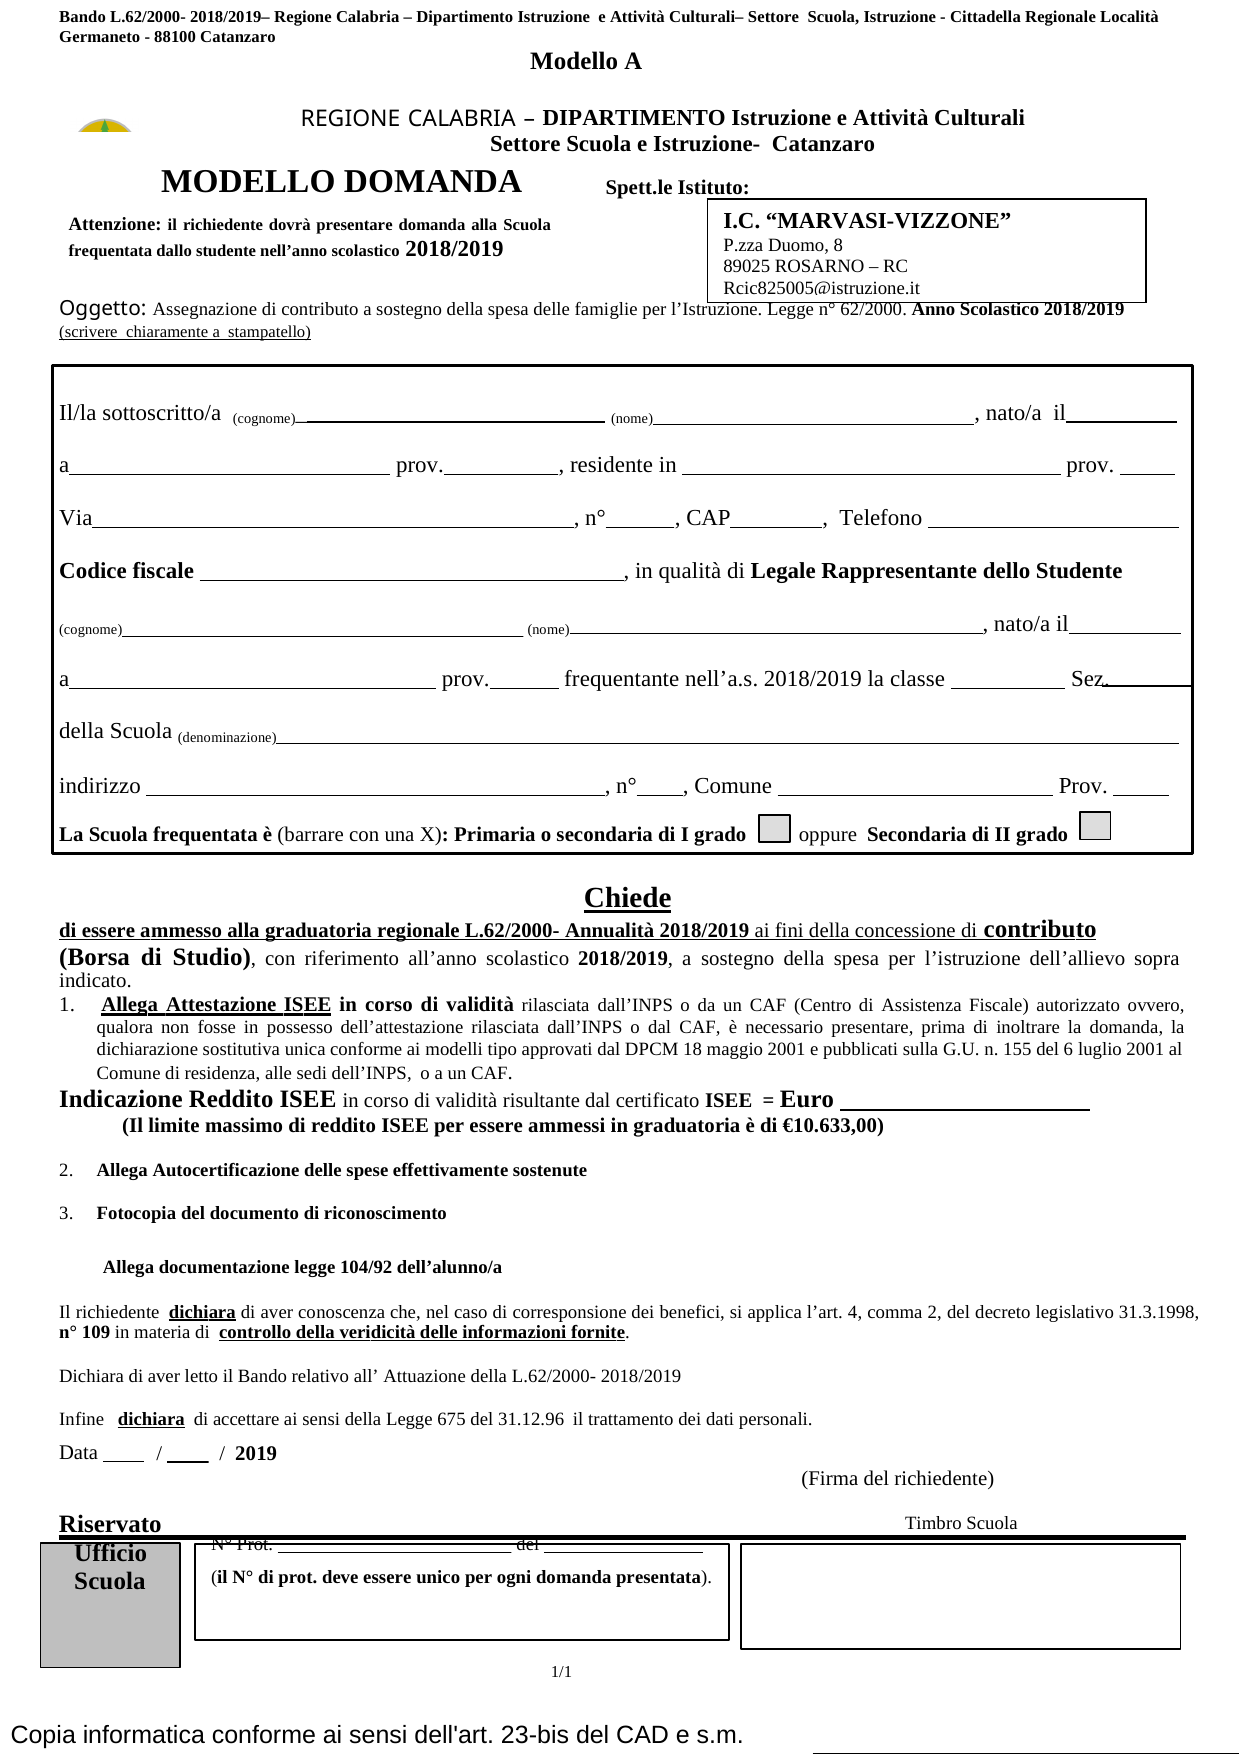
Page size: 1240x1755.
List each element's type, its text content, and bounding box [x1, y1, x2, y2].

text REGIONE CALABRIA – DIPARTIMENTO Istruzione e Attività Culturali [70, 67, 1208, 131]
text Timbro Scuola [905, 1512, 1208, 1533]
text N° Prot. del (il N° di prot. deve essere unico per ogni domanda presentata). [211, 1545, 713, 1587]
text Bando L.62/2000- 2018/2019– Regione Calabria – Dipartimento Istruzione e Attività Culturali– Settore Scuola, Istruzione - Cittadella Regionale Località [59, 7, 1208, 26]
text Riservato Ufficio Scuola [59, 1509, 166, 1535]
text MODELLO DOMANDA [161, 162, 549, 200]
text / / 2019 [156, 1440, 282, 1464]
text (cognome) (nome) , nato/a il [59, 610, 1191, 640]
text Il richiedente dichiara di aver conoscenza che, nel caso di corresponsione dei benefici, si applica l’art. 4, comma 2, del decreto legislativo 31.3.1998, [59, 1301, 1208, 1322]
text Via , n° , CAP , Telefono [59, 504, 1191, 530]
text Spett.le Istituto: [605, 175, 1208, 199]
text Il/la sottoscritto/a (cognome)_ (nome) , nato/a il [59, 399, 1191, 427]
text indirizzo , n° , Comune Prov. [59, 772, 1191, 798]
text 3. Fotocopia del documento di riconoscimento [59, 1202, 1208, 1223]
text 89025 ROSARNO – RC [723, 255, 1130, 277]
text a prov. frequentante nell’a.s. 2018/2019 la classe Sez. [59, 665, 1191, 691]
text I.C. “MARVASI-VIZZONE” [723, 207, 1130, 234]
text Attenzione: il richiedente dovrà presentare domanda alla Scuola frequentata dallo studente nell’anno scolastico 2018/2019 [68, 213, 553, 261]
text Rcic825005@istruzione.it [723, 277, 1130, 294]
text (scrivere chiaramente a stampatello) [59, 322, 1208, 341]
text Codice fiscale , in qualità di Legale Rappresentante dello Studente [59, 557, 1191, 583]
text (Il limite massimo di reddito ISEE per essere ammessi in graduatoria è di €10.633,00) [122, 1113, 1208, 1137]
text (Firma del richiedente) [801, 1465, 1208, 1489]
text n° 109 in materia di controllo della veridicità delle informazioni fornite. [59, 1322, 1208, 1343]
text P.zza Duomo, 8 [723, 234, 1130, 255]
text Allega documentazione legge 104/92 dell’alunno/a [103, 1256, 1208, 1277]
text Settore Scuola e Istruzione- Catanzaro [490, 131, 1208, 156]
text Infine dichiara di accettare ai sensi della Legge 675 del 31.12.96 il trattamento dei dati personali. [59, 1408, 1208, 1429]
text Indicazione Reddito ISEE in corso di validità risultante dal certificato ISEE = Euro [59, 1084, 1208, 1113]
text Modello A [526, 46, 646, 67]
text della Scuola (denominazione) [59, 717, 1191, 747]
text Oggetto: Assegnazione di contributo a sostegno della spesa delle famiglie per l’Istruzione. Legge n° 62/2000. Anno Scolastico 2018/2019 [59, 295, 1208, 322]
text Germaneto - 88100 Catanzaro [59, 27, 1208, 46]
text di essere ammesso alla graduatoria regionale L.62/2000- Annualità 2018/2019 ai fini della concessione di contributo [59, 914, 1208, 943]
text a prov. , residente in prov. [59, 451, 1191, 478]
text (Borsa di Studio), con riferimento all’anno scolastico 2018/2019, a sostegno della spesa per l’istruzione dell’allievo sopra indicato. [59, 947, 1185, 992]
text 1. Allega Attestazione ISEE in corso di validità rilasciata dall’INPS o da un CAF (Centro di Assistenza Fiscale) autorizzato ovvero, qualora non fosse in possesso dell’attestazione rilasciata dall’INPS o dal CAF, è necessario presentare, prima di inoltrare la domanda, la dichiarazione sostitutiva unica conforme ai modelli tipo approvati dal DPCM 18 maggio 2001 e pubblicati sulla G.U. n. 155 del 6 luglio 2001 al [59, 992, 1184, 1059]
text [708, 200, 1145, 302]
text Chiede [579, 881, 676, 914]
text Data [59, 1440, 151, 1464]
text Dichiara di aver letto il Bando relativo all’ Attuazione della L.62/2000- 2018/2019 [59, 1364, 1208, 1386]
text La Scuola frequentata è (barrare con una X): Primaria o secondaria di I grado oppure Secondaria di II grado [59, 822, 1191, 846]
text Comune di residenza, alle sedi dell’INPS, o a un CAF. [96, 1059, 1208, 1084]
text 2. Allega Autocertificazione delle spese effettivamente sostenute [59, 1159, 1208, 1180]
